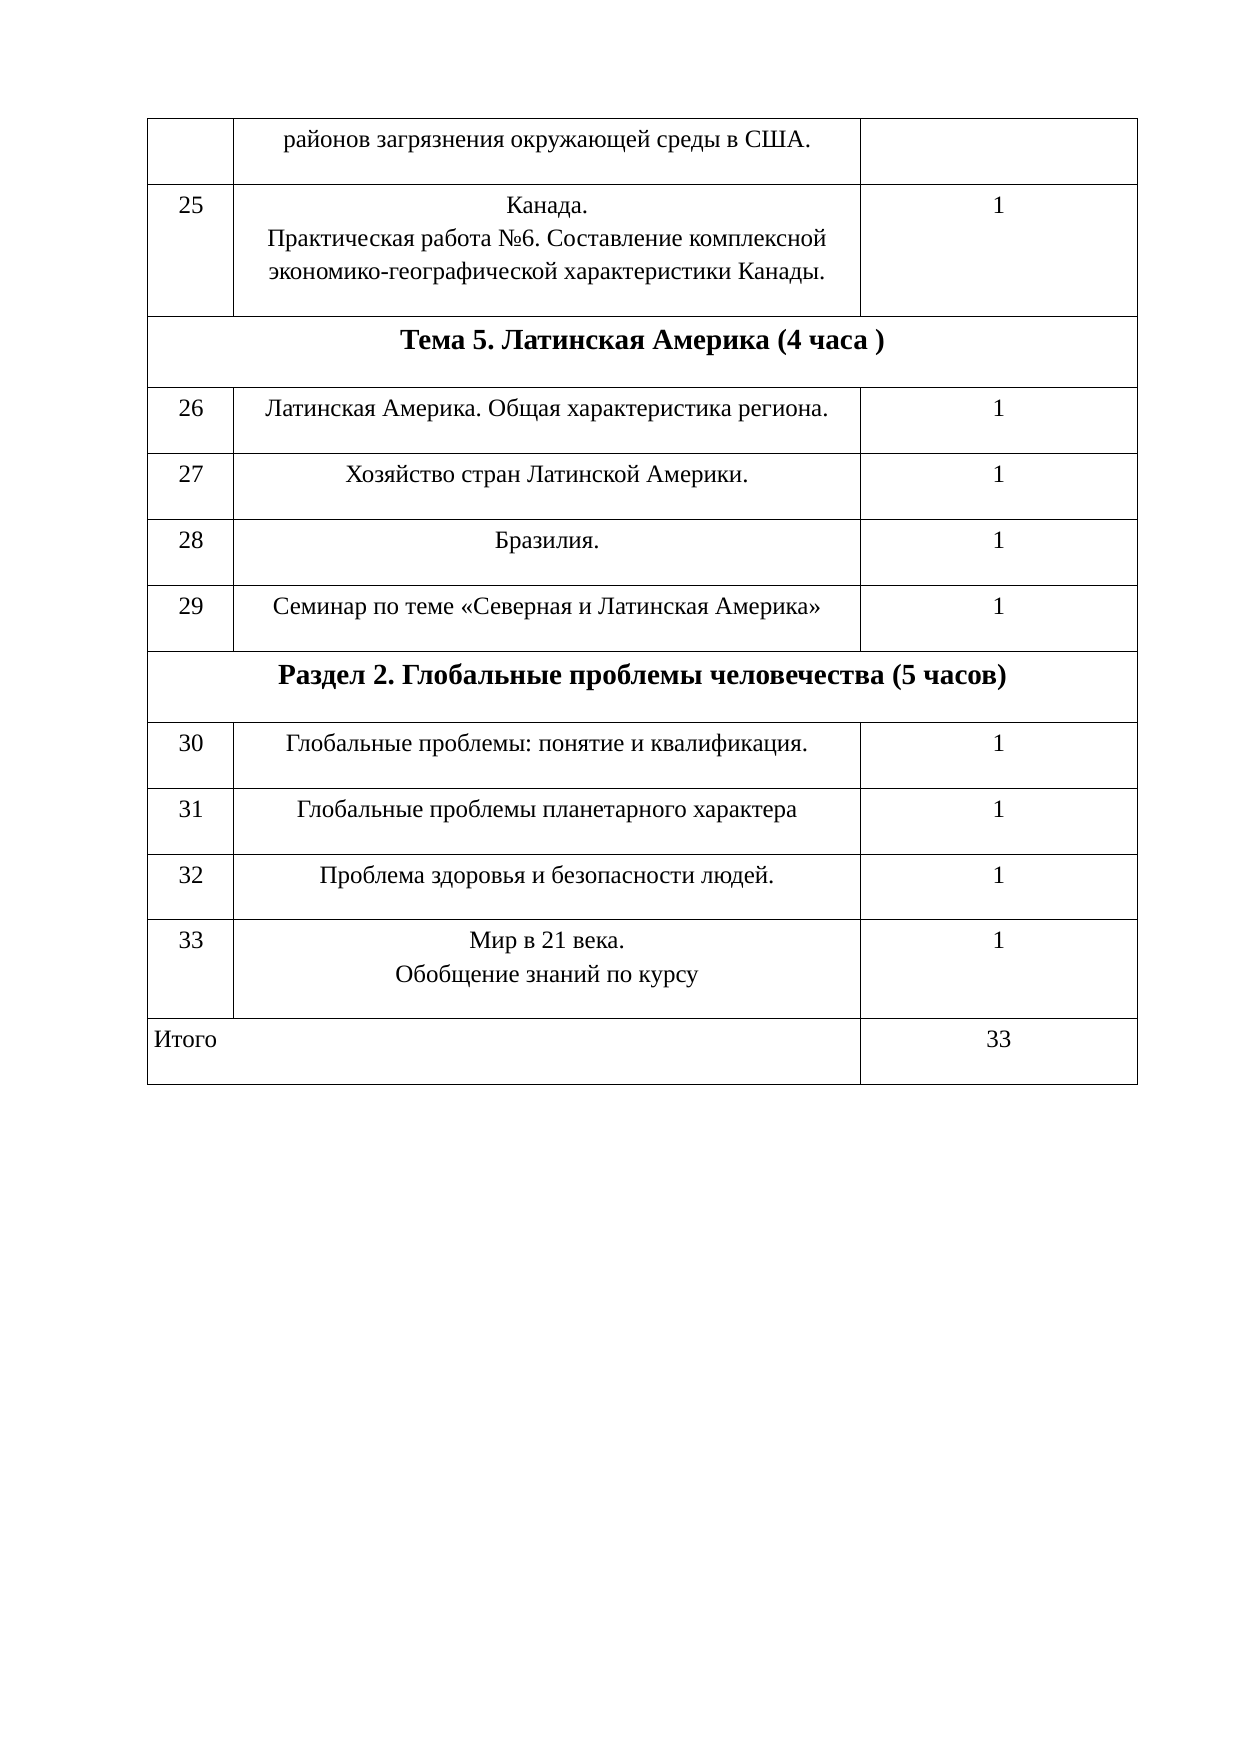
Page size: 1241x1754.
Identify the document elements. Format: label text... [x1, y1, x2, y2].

table_cell 28 [148, 520, 233, 585]
table_cell 29 [148, 586, 233, 651]
table_cell 1 [861, 920, 1137, 1018]
table_cell 1 [861, 855, 1137, 919]
table_cell Глобальные проблемы: понятие и квалификация. [234, 723, 860, 788]
table_cell Проблема здоровья и безопасности людей. [234, 855, 860, 919]
table_cell Тема 5. Латинская Америка (4 часа ) [148, 317, 1137, 387]
table_cell 27 [148, 454, 233, 519]
table_cell [861, 119, 1137, 184]
table_cell 31 [148, 789, 233, 853]
table_cell 1 [861, 388, 1137, 453]
table_cell Канада. Практическая работа №6. Составление комплексной экономико-географической характеристики Канады. [234, 185, 860, 316]
table_cell Бразилия. [234, 520, 860, 585]
table_cell 26 [148, 388, 233, 453]
table_cell районов загрязнения окружающей среды в США. [234, 119, 860, 184]
table_cell 32 [148, 855, 233, 919]
table_cell Хозяйство стран Латинской Америки. [234, 454, 860, 519]
table_cell 30 [148, 723, 233, 788]
table_cell 25 [148, 185, 233, 316]
table_cell 1 [861, 586, 1137, 651]
table_cell 1 [861, 185, 1137, 316]
table_cell [148, 119, 233, 184]
table_cell 1 [861, 789, 1137, 853]
table_cell Итого [148, 1019, 860, 1084]
table_cell Семинар по теме «Северная и Латинская Америка» [234, 586, 860, 651]
table_cell 1 [861, 454, 1137, 519]
table_cell 33 [861, 1019, 1137, 1084]
table_cell Мир в 21 века. Обобщение знаний по курсу [234, 920, 860, 1018]
table_cell 1 [861, 520, 1137, 585]
table_cell 33 [148, 920, 233, 1018]
table_cell Глобальные проблемы планетарного характера [234, 789, 860, 853]
table_cell 1 [861, 723, 1137, 788]
table_cell Латинская Америка. Общая характеристика региона. [234, 388, 860, 453]
table_cell Раздел 2. Глобальные проблемы человечества (5 часов) [148, 652, 1137, 722]
